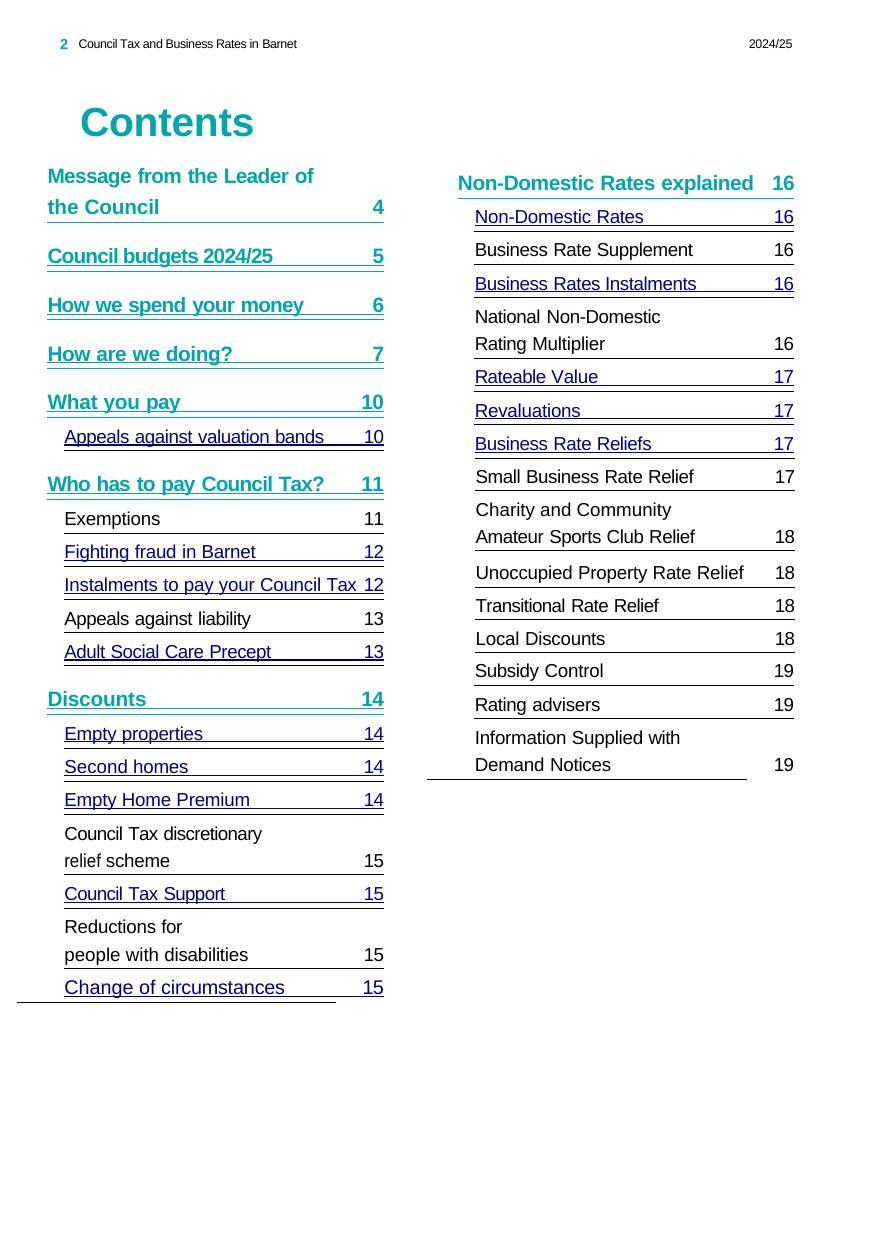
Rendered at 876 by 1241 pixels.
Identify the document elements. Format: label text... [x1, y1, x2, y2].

table_cell Unoccupied Property Rate Relief [475, 551, 756, 586]
text Non-Domestic Rates 16 [474, 206, 839, 227]
text What you pay 10 [47, 390, 388, 414]
text Non-Domestic Rates explained 16 [458, 171, 839, 195]
text Message from the Leader of [47, 164, 388, 188]
text Rateable Value 17 [474, 366, 839, 388]
text Exemptions 11 [64, 508, 388, 529]
text Rating Multiplier 16 [474, 333, 839, 354]
text Demand Notices 19 [474, 754, 839, 776]
text the Council 4 [47, 195, 388, 219]
table_cell 18 [756, 551, 795, 586]
text Reductions for [64, 916, 388, 938]
text Business Rate Supplement 16 [474, 239, 839, 261]
text Second homes 14 [64, 756, 388, 777]
text Discounts 14 [47, 687, 388, 711]
text Adult Social Care Precept 13 [64, 641, 388, 662]
text Empty Home Premium 14 [64, 789, 388, 811]
text How are we doing? 7 [47, 341, 388, 366]
text Subsidy Control 19 [474, 660, 839, 682]
text Information Supplied with [474, 727, 839, 748]
table_cell 18 [756, 588, 795, 619]
text Fighting fraud in Barnet 12 [64, 541, 388, 562]
table_cell 18 [756, 620, 795, 652]
text Council budgets 2024/25 5 [47, 244, 388, 268]
text Who has to pay Council Tax? 11 [47, 472, 388, 496]
text Council Tax Support 15 [64, 883, 388, 904]
text Appeals against valuation bands 10 [64, 426, 388, 447]
text Empty properties 14 [64, 723, 388, 744]
text Change of circumstances 15 [64, 976, 388, 998]
table_cell 18 [756, 491, 795, 550]
text How we spend your money 6 [47, 293, 388, 317]
table_cell Charity and Community Amateur Sports Club Relief [475, 491, 756, 550]
text Revaluations 17 [474, 399, 839, 421]
text Instalments to pay your Council Tax 12 [64, 574, 388, 596]
text National Non-Domestic [474, 306, 839, 327]
text relief scheme 15 [64, 850, 388, 871]
text Business Rates Instalments 16 [474, 272, 839, 294]
table_header 17 [756, 459, 795, 490]
table_header Small Business Rate Relief [475, 459, 756, 490]
text Appeals against liability 13 [64, 607, 388, 629]
text Rating advisers 19 [474, 693, 839, 715]
table_cell Transitional Rate Relief [475, 588, 756, 619]
text Business Rate Reliefs 17 [474, 433, 839, 454]
text Contents [80, 98, 839, 145]
text Council Tax discretionary [64, 822, 388, 844]
table_cell Local Discounts [475, 620, 756, 652]
text people with disabilities 15 [64, 943, 388, 965]
